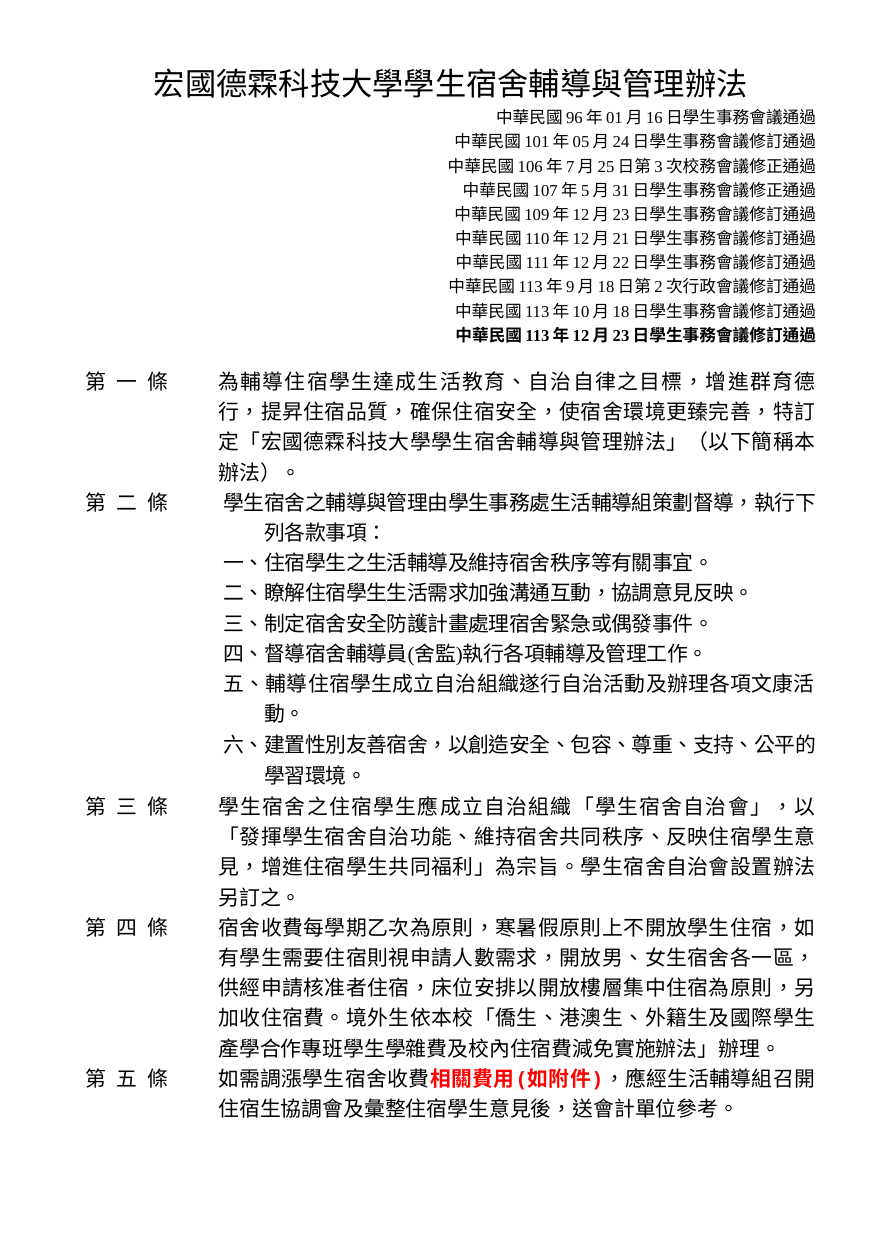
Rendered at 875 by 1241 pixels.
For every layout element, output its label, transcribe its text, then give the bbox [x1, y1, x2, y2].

table_cell 第 二 條 [74, 486, 207, 790]
table_cell 第 三 條 [74, 790, 207, 911]
table_cell 第 一 條 [74, 365, 207, 486]
table_cell 第 五 條 [74, 1062, 207, 1122]
text 宏國德霖科技大學學生宿舍輔導與管理辦法 [74, 59, 827, 104]
table_cell 學生宿舍之住宿學生應成立自治組織「學生宿舍自治會」，以「發揮學生宿舍自治功能、維持宿舍共同秩序、反映住宿學生意見，增進住宿學生共同福利」為宗旨。學生宿舍自治會設置辦法另訂之。 [207, 790, 827, 911]
table_cell 如需調漲學生宿舍收費相關費用(如附件)，應經生活輔導組召開住宿生協調會及彙整住宿學生意見後，送會計單位參考。 [207, 1062, 827, 1122]
table_header 中華民國96年01月16日學生事務會議通過 中華民國101年05月24日學生事務會議修訂通過 中華民國106年7月25日第3次校務會議修正通過 中華民國107年5月31日學生事務會議修正通過 中華民國109年12月23日學生事務會議修訂通過 中華民國110年12月21日學生事務會議修訂通過 中華民國111年12月22日學生事務會議修訂通過 中華民國113年9月18日第2次行政會議修訂通過 中華民國113年10月18日學生事務會議修訂通過 中華民國113年12月23日學生事務會議修訂通過 [207, 104, 827, 365]
table_cell 學生宿舍之輔導與管理由學生事務處生活輔導組策劃督導，執行下列各款事項： 一、住宿學生之生活輔導及維持宿舍秩序等有關事宜。 二、瞭解住宿學生生活需求加強溝通互動，協調意見反映。 三、制定宿舍安全防護計畫處理宿舍緊急或偶發事件。 四、督導宿舍輔導員(舍監)執行各項輔導及管理工作。 五、輔導住宿學生成立自治組織遂行自治活動及辦理各項文康活動。 六、建置性別友善宿舍，以創造安全、包容、尊重、支持、公平的學習環境。 [207, 486, 827, 790]
table_cell 為輔導住宿學生達成生活教育、自治自律之目標，增進群育德行，提昇住宿品質，確保住宿安全，使宿舍環境更臻完善，特訂定「宏國德霖科技大學學生宿舍輔導與管理辦法」（以下簡稱本辦法）。 [207, 365, 827, 486]
table_cell 第 四 條 [74, 911, 207, 1062]
table_cell 宿舍收費每學期乙次為原則，寒暑假原則上不開放學生住宿，如有學生需要住宿則視申請人數需求，開放男、女生宿舍各一區，供經申請核准者住宿，床位安排以開放樓層集中住宿為原則，另加收住宿費。境外生依本校「僑生、港澳生、外籍生及國際學生產學合作專班學生學雜費及校內住宿費減免實施辦法」辦理。 [207, 911, 827, 1062]
table_header [74, 104, 207, 365]
